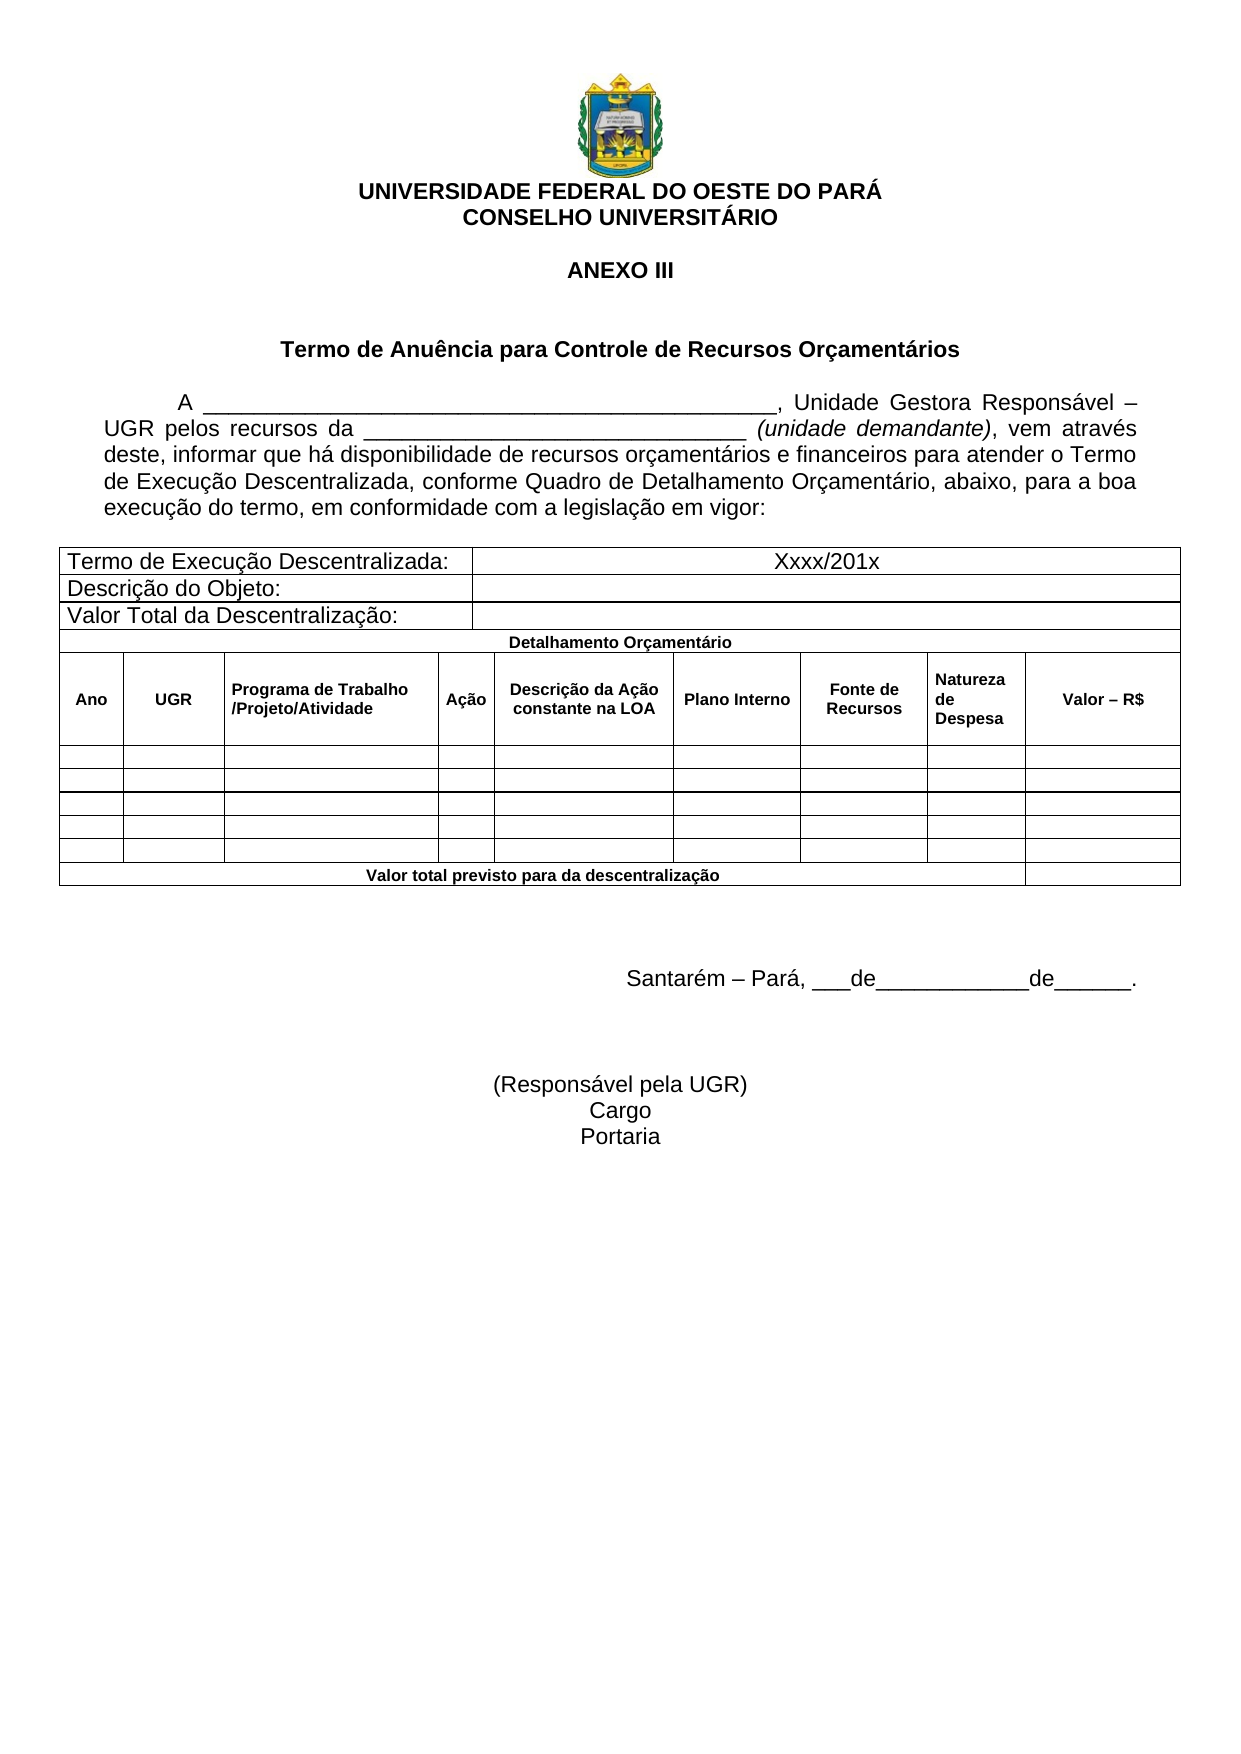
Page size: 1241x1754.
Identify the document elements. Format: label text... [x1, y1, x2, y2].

table_cell [439, 793, 494, 815]
table_cell [60, 793, 123, 815]
table_cell Detalhamento Orçamentário [60, 630, 1180, 652]
table_cell [60, 839, 123, 862]
text (Responsável pela UGR) [103, 1071, 1137, 1097]
table_cell [495, 769, 673, 791]
text Termo de Anuência para Controle de Recursos Orçamentários [103, 336, 1137, 362]
table_cell [1026, 746, 1180, 768]
table_cell [225, 839, 438, 862]
text Cargo [103, 1097, 1137, 1123]
table_cell [801, 769, 927, 791]
table_cell [1026, 769, 1180, 791]
text Santarém – Pará, ___de____________de______. [103, 965, 1137, 992]
picture [577, 73, 663, 178]
table_cell [473, 603, 1180, 629]
table_cell [674, 816, 800, 838]
table_cell [439, 746, 494, 768]
table_cell [124, 793, 224, 815]
table_cell Descrição da Ação constante na LOA [495, 653, 673, 744]
table_cell [225, 793, 438, 815]
table_cell Fonte de Recursos [801, 653, 927, 744]
table_header Termo de Execução Descentralizada: [60, 548, 472, 574]
table_cell Ação [439, 653, 494, 744]
table_cell [225, 769, 438, 791]
table_cell [1026, 816, 1180, 838]
table_cell [801, 746, 927, 768]
table_cell Valor Total da Descentralização: [60, 603, 472, 629]
table_cell [928, 816, 1025, 838]
table_cell [801, 839, 927, 862]
table_cell Ano [60, 653, 123, 744]
table_cell [124, 816, 224, 838]
table_cell [928, 769, 1025, 791]
text ANEXO III [103, 257, 1137, 283]
table_cell UGR [124, 653, 224, 744]
table_cell [1026, 793, 1180, 815]
table_cell [674, 839, 800, 862]
text A _____________________________________________, Unidade Gestora Responsável – UGR pelos recursos da ______________________________ (unidade demandante), vem através deste, informar que há disponibilidade de recursos orçamentários e financeiros para atender o Termo de Execução Descentralizada, conforme Quadro de Detalhamento Orçamentário, abaixo, para a boa execução do termo, em conformidade com a legislação em vigor: [103, 388, 1137, 520]
table_cell Plano Interno [674, 653, 800, 744]
table_cell Valor total previsto para da descentralização [60, 863, 1025, 885]
table_cell [439, 839, 494, 862]
table_cell [225, 816, 438, 838]
table_header Xxxx/201x [473, 548, 1180, 574]
table_cell [928, 839, 1025, 862]
table_cell [495, 746, 673, 768]
table_cell Natureza de Despesa [928, 653, 1025, 744]
text Portaria [103, 1123, 1137, 1150]
table_cell [439, 816, 494, 838]
table_cell [495, 816, 673, 838]
table_cell [60, 769, 123, 791]
table_cell [60, 816, 123, 838]
table_cell [495, 793, 673, 815]
table_cell [124, 769, 224, 791]
table_cell [801, 816, 927, 838]
table_cell [1026, 839, 1180, 862]
table_cell [674, 793, 800, 815]
table_cell Descrição do Objeto: [60, 575, 472, 601]
table_cell Programa de Trabalho /Projeto/Atividade [225, 653, 438, 744]
table_cell [674, 769, 800, 791]
table_cell [674, 746, 800, 768]
table_cell [1026, 863, 1180, 885]
table_cell [439, 769, 494, 791]
table_cell Valor – R$ [1026, 653, 1180, 744]
table_cell [124, 839, 224, 862]
table_cell [225, 746, 438, 768]
table_cell [801, 793, 927, 815]
table_cell [928, 746, 1025, 768]
table_cell [928, 793, 1025, 815]
table_cell [60, 746, 123, 768]
table_cell [495, 839, 673, 862]
table_cell [124, 746, 224, 768]
table_cell [473, 575, 1180, 601]
